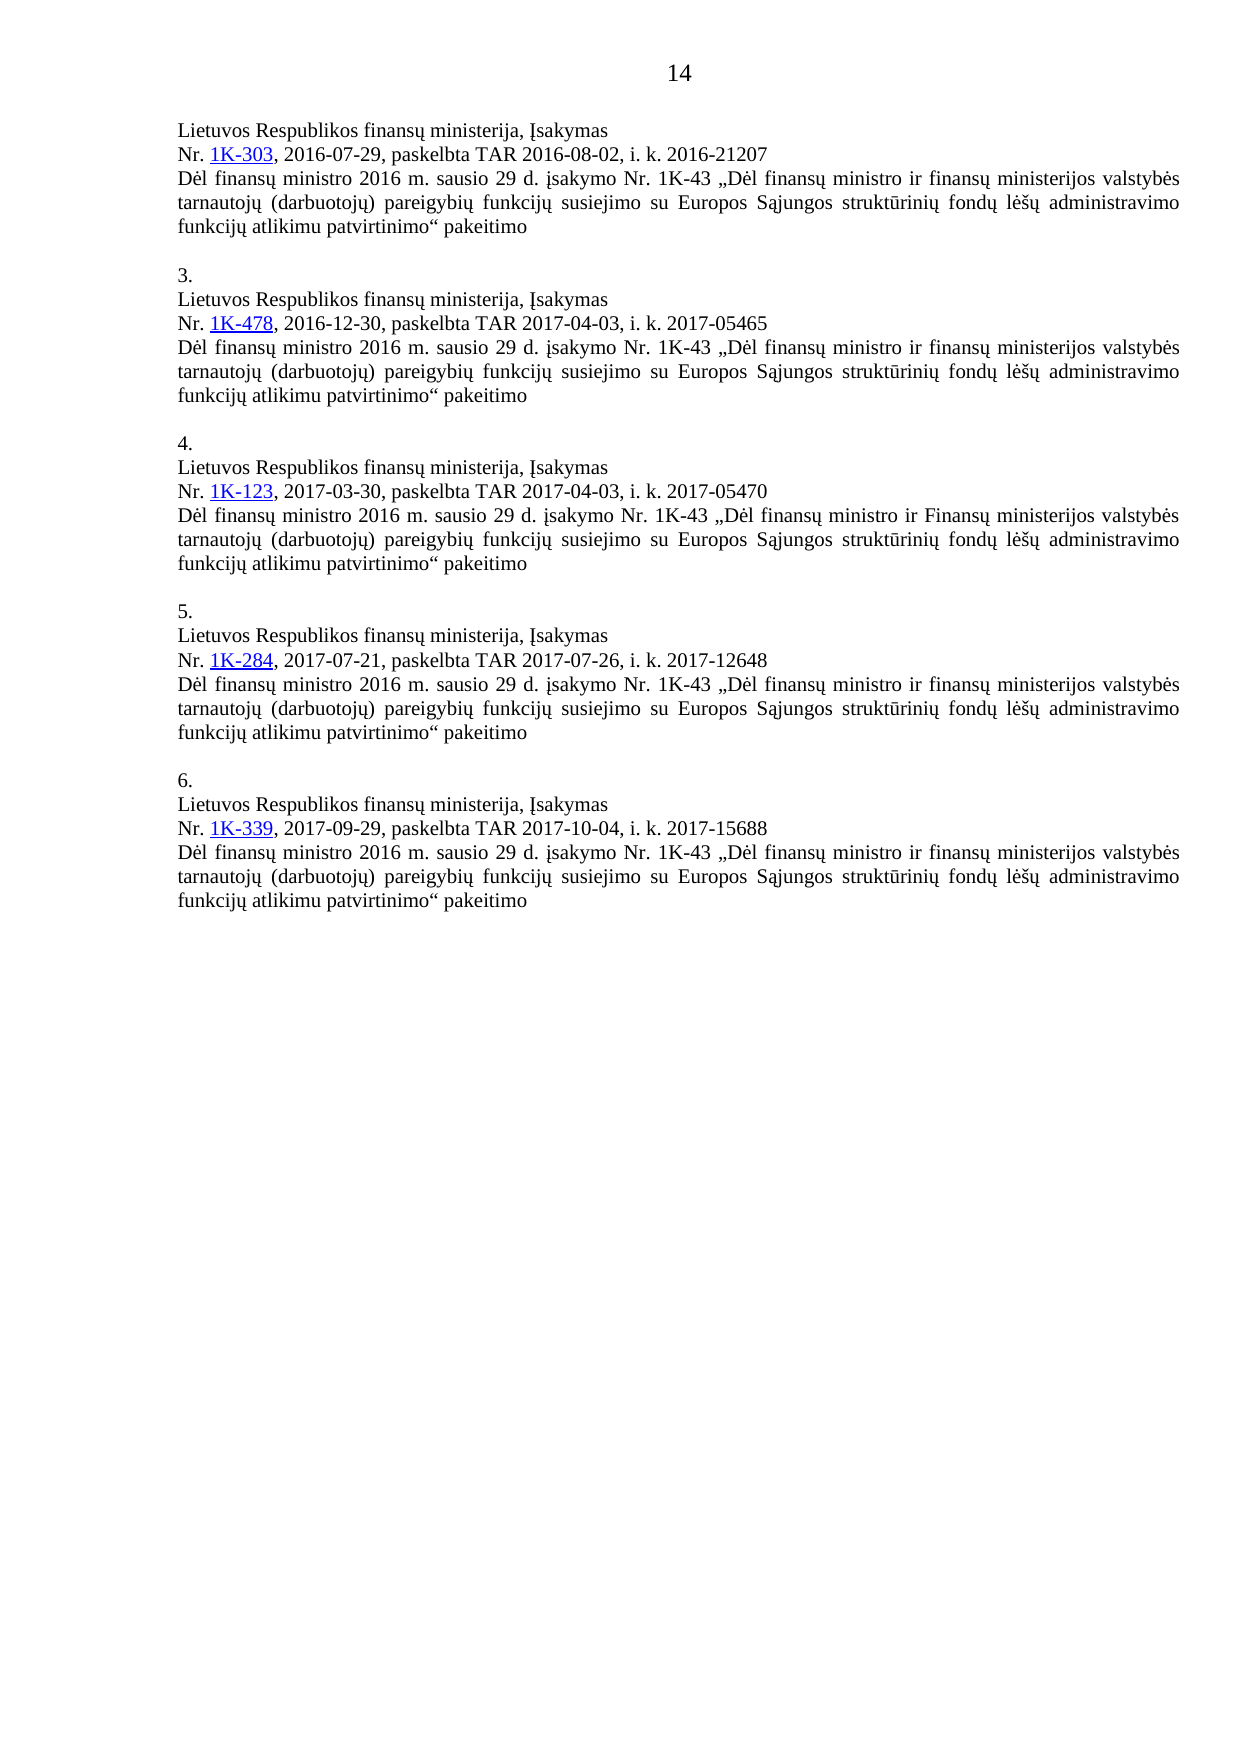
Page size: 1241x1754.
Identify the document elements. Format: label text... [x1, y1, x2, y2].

text 3. [177, 262, 1181, 287]
text Dėl finansų ministro 2016 m. sausio 29 d. įsakymo Nr. 1K-43 „Dėl finansų ministro ir finansų ministerijos valstybės tarnautojų (darbuotojų) pareigybių funkcijų susiejimo su Europos Sąjungos struktūrinių fondų lėšų administravimo funkcijų atlikimu patvirtinimo“ pakeitimo [177, 166, 1181, 238]
text Lietuvos Respublikos finansų ministerija, Įsakymas [177, 623, 1181, 647]
text 6. [177, 768, 1181, 792]
text Dėl finansų ministro 2016 m. sausio 29 d. įsakymo Nr. 1K-43 „Dėl finansų ministro ir Finansų ministerijos valstybės tarnautojų (darbuotojų) pareigybių funkcijų susiejimo su Europos Sąjungos struktūrinių fondų lėšų administravimo funkcijų atlikimu patvirtinimo“ pakeitimo [177, 503, 1181, 575]
text Lietuvos Respublikos finansų ministerija, Įsakymas [177, 287, 1181, 311]
text Nr. 1K-284, 2017-07-21, paskelbta TAR 2017-07-26, i. k. 2017-12648 [177, 647, 1181, 672]
text Dėl finansų ministro 2016 m. sausio 29 d. įsakymo Nr. 1K-43 „Dėl finansų ministro ir finansų ministerijos valstybės tarnautojų (darbuotojų) pareigybių funkcijų susiejimo su Europos Sąjungos struktūrinių fondų lėšų administravimo funkcijų atlikimu patvirtinimo“ pakeitimo [177, 672, 1181, 744]
text Lietuvos Respublikos finansų ministerija, Įsakymas [177, 792, 1181, 816]
text 4. [177, 431, 1181, 455]
text Nr. 1K-339, 2017-09-29, paskelbta TAR 2017-10-04, i. k. 2017-15688 [177, 816, 1181, 840]
text 5. [177, 599, 1181, 623]
text Dėl finansų ministro 2016 m. sausio 29 d. įsakymo Nr. 1K-43 „Dėl finansų ministro ir finansų ministerijos valstybės tarnautojų (darbuotojų) pareigybių funkcijų susiejimo su Europos Sąjungos struktūrinių fondų lėšų administravimo funkcijų atlikimu patvirtinimo“ pakeitimo [177, 840, 1181, 912]
text Nr. 1K-303, 2016-07-29, paskelbta TAR 2016-08-02, i. k. 2016-21207 [177, 142, 1181, 166]
text Lietuvos Respublikos finansų ministerija, Įsakymas [177, 118, 1181, 142]
text Nr. 1K-478, 2016-12-30, paskelbta TAR 2017-04-03, i. k. 2017-05465 [177, 311, 1181, 335]
text Nr. 1K-123, 2017-03-30, paskelbta TAR 2017-04-03, i. k. 2017-05470 [177, 479, 1181, 503]
text Lietuvos Respublikos finansų ministerija, Įsakymas [177, 455, 1181, 479]
text Dėl finansų ministro 2016 m. sausio 29 d. įsakymo Nr. 1K-43 „Dėl finansų ministro ir finansų ministerijos valstybės tarnautojų (darbuotojų) pareigybių funkcijų susiejimo su Europos Sąjungos struktūrinių fondų lėšų administravimo funkcijų atlikimu patvirtinimo“ pakeitimo [177, 335, 1181, 407]
